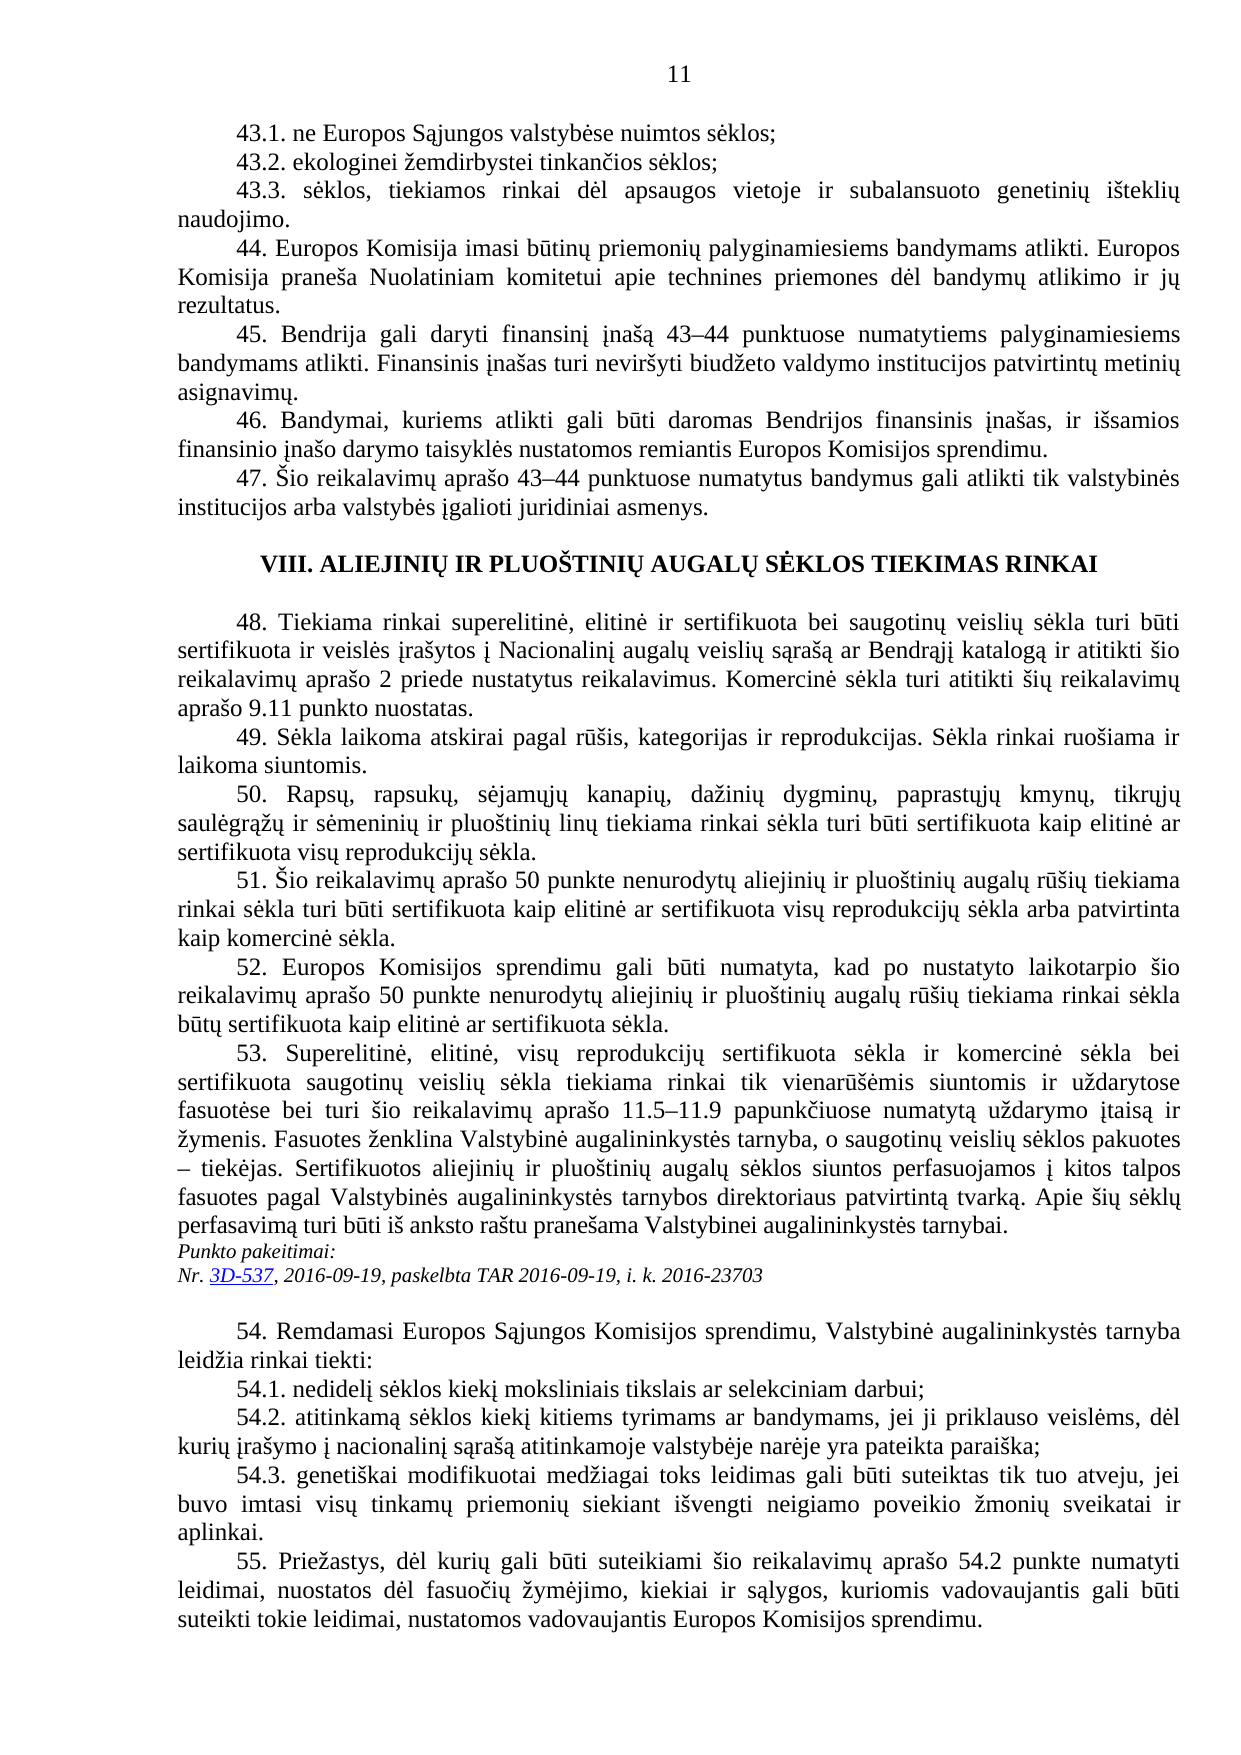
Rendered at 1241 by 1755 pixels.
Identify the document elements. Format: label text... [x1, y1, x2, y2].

text VIII. ALIEJINIŲ IR PLUOŠTINIŲ AUGALŲ SĖKLOS TIEKIMAS RINKAI [177, 549, 1181, 578]
text 43.3. sėklos, tiekiamos rinkai dėl apsaugos vietoje ir subalansuoto genetinių išteklių naudojimo. [177, 176, 1181, 233]
text 54.1. nedidelį sėklos kiekį moksliniais tikslais ar selekciniam darbui; [177, 1374, 1181, 1402]
text 54.3. genetiškai modifikuotai medžiagai toks leidimas gali būti suteiktas tik tuo atveju, jei buvo imtasi visų tinkamų priemonių siekiant išvengti neigiamo poveikio žmonių sveikatai ir aplinkai. [177, 1460, 1181, 1546]
text 51. Šio reikalavimų aprašo 50 punkte nenurodytų aliejinių ir pluoštinių augalų rūšių tiekiama rinkai sėkla turi būti sertifikuota kaip elitinė ar sertifikuota visų reprodukcijų sėkla arba patvirtinta kaip komercinė sėkla. [177, 866, 1181, 952]
text 47. Šio reikalavimų aprašo 43–44 punktuose numatytus bandymus gali atlikti tik valstybinės institucijos arba valstybės įgalioti juridiniai asmenys. [177, 463, 1181, 521]
text 53. Superelitinė, elitinė, visų reprodukcijų sertifikuota sėkla ir komercinė sėkla bei sertifikuota saugotinų veislių sėkla tiekiama rinkai tik vienarūšėmis siuntomis ir uždarytose fasuotėse bei turi šio reikalavimų aprašo 11.5–11.9 papunkčiuose numatytą uždarymo įtaisą ir žymenis. Fasuotes ženklina Valstybinė augalininkystės tarnyba, o saugotinų veislių sėklos pakuotes – tiekėjas. Sertifikuotos aliejinių ir pluoštinių augalų sėklos siuntos perfasuojamos į kitos talpos fasuotes pagal Valstybinės augalininkystės tarnybos direktoriaus patvirtintą tvarką. Apie šių sėklų perfasavimą turi būti iš anksto raštu pranešama Valstybinei augalininkystės tarnybai. [177, 1038, 1181, 1239]
text 50. Rapsų, rapsukų, sėjamųjų kanapių, dažinių dygminų, paprastųjų kmynų, tikrųjų saulėgrąžų ir sėmeninių ir pluoštinių linų tiekiama rinkai sėkla turi būti sertifikuota kaip elitinė ar sertifikuota visų reprodukcijų sėkla. [177, 779, 1181, 866]
text 49. Sėkla laikoma atskirai pagal rūšis, kategorijas ir reprodukcijas. Sėkla rinkai ruošiama ir laikoma siuntomis. [177, 722, 1181, 779]
text 54. Remdamasi Europos Sąjungos Komisijos sprendimu, Valstybinė augalininkystės tarnyba leidžia rinkai tiekti: [177, 1316, 1181, 1374]
text 43.2. ekologinei žemdirbystei tinkančios sėklos; [177, 147, 1181, 176]
text 45. Bendrija gali daryti finansinį įnašą 43–44 punktuose numatytiems palyginamiesiems bandymams atlikti. Finansinis įnašas turi neviršyti biudžeto valdymo institucijos patvirtintų metinių asignavimų. [177, 319, 1181, 406]
text 55. Priežastys, dėl kurių gali būti suteikiami šio reikalavimų aprašo 54.2 punkte numatyti leidimai, nuostatos dėl fasuočių žymėjimo, kiekiai ir sąlygos, kuriomis vadovaujantis gali būti suteikti tokie leidimai, nustatomos vadovaujantis Europos Komisijos sprendimu. [177, 1546, 1181, 1632]
text 44. Europos Komisija imasi būtinų priemonių palyginamiesiems bandymams atlikti. Europos Komisija praneša Nuolatiniam komitetui apie technines priemones dėl bandymų atlikimo ir jų rezultatus. [177, 233, 1181, 319]
text Punkto pakeitimai: [177, 1239, 1181, 1263]
text 46. Bandymai, kuriems atlikti gali būti daromas Bendrijos finansinis įnašas, ir išsamios finansinio įnašo darymo taisyklės nustatomos remiantis Europos Komisijos sprendimu. [177, 406, 1181, 463]
text 54.2. atitinkamą sėklos kiekį kitiems tyrimams ar bandymams, jei ji priklauso veislėms, dėl kurių įrašymo į nacionalinį sąrašą atitinkamoje valstybėje narėje yra pateikta paraiška; [177, 1402, 1181, 1460]
text Nr. 3D-537, 2016-09-19, paskelbta TAR 2016-09-19, i. k. 2016-23703 [177, 1263, 1181, 1287]
text 48. Tiekiama rinkai superelitinė, elitinė ir sertifikuota bei saugotinų veislių sėkla turi būti sertifikuota ir veislės įrašytos į Nacionalinį augalų veislių sąrašą ar Bendrąjį katalogą ir atitikti šio reikalavimų aprašo 2 priede nustatytus reikalavimus. Komercinė sėkla turi atitikti šių reikalavimų aprašo 9.11 punkto nuostatas. [177, 607, 1181, 722]
text 52. Europos Komisijos sprendimu gali būti numatyta, kad po nustatyto laikotarpio šio reikalavimų aprašo 50 punkte nenurodytų aliejinių ir pluoštinių augalų rūšių tiekiama rinkai sėkla būtų sertifikuota kaip elitinė ar sertifikuota sėkla. [177, 952, 1181, 1038]
text 43.1. ne Europos Sąjungos valstybėse nuimtos sėklos; [177, 118, 1181, 147]
